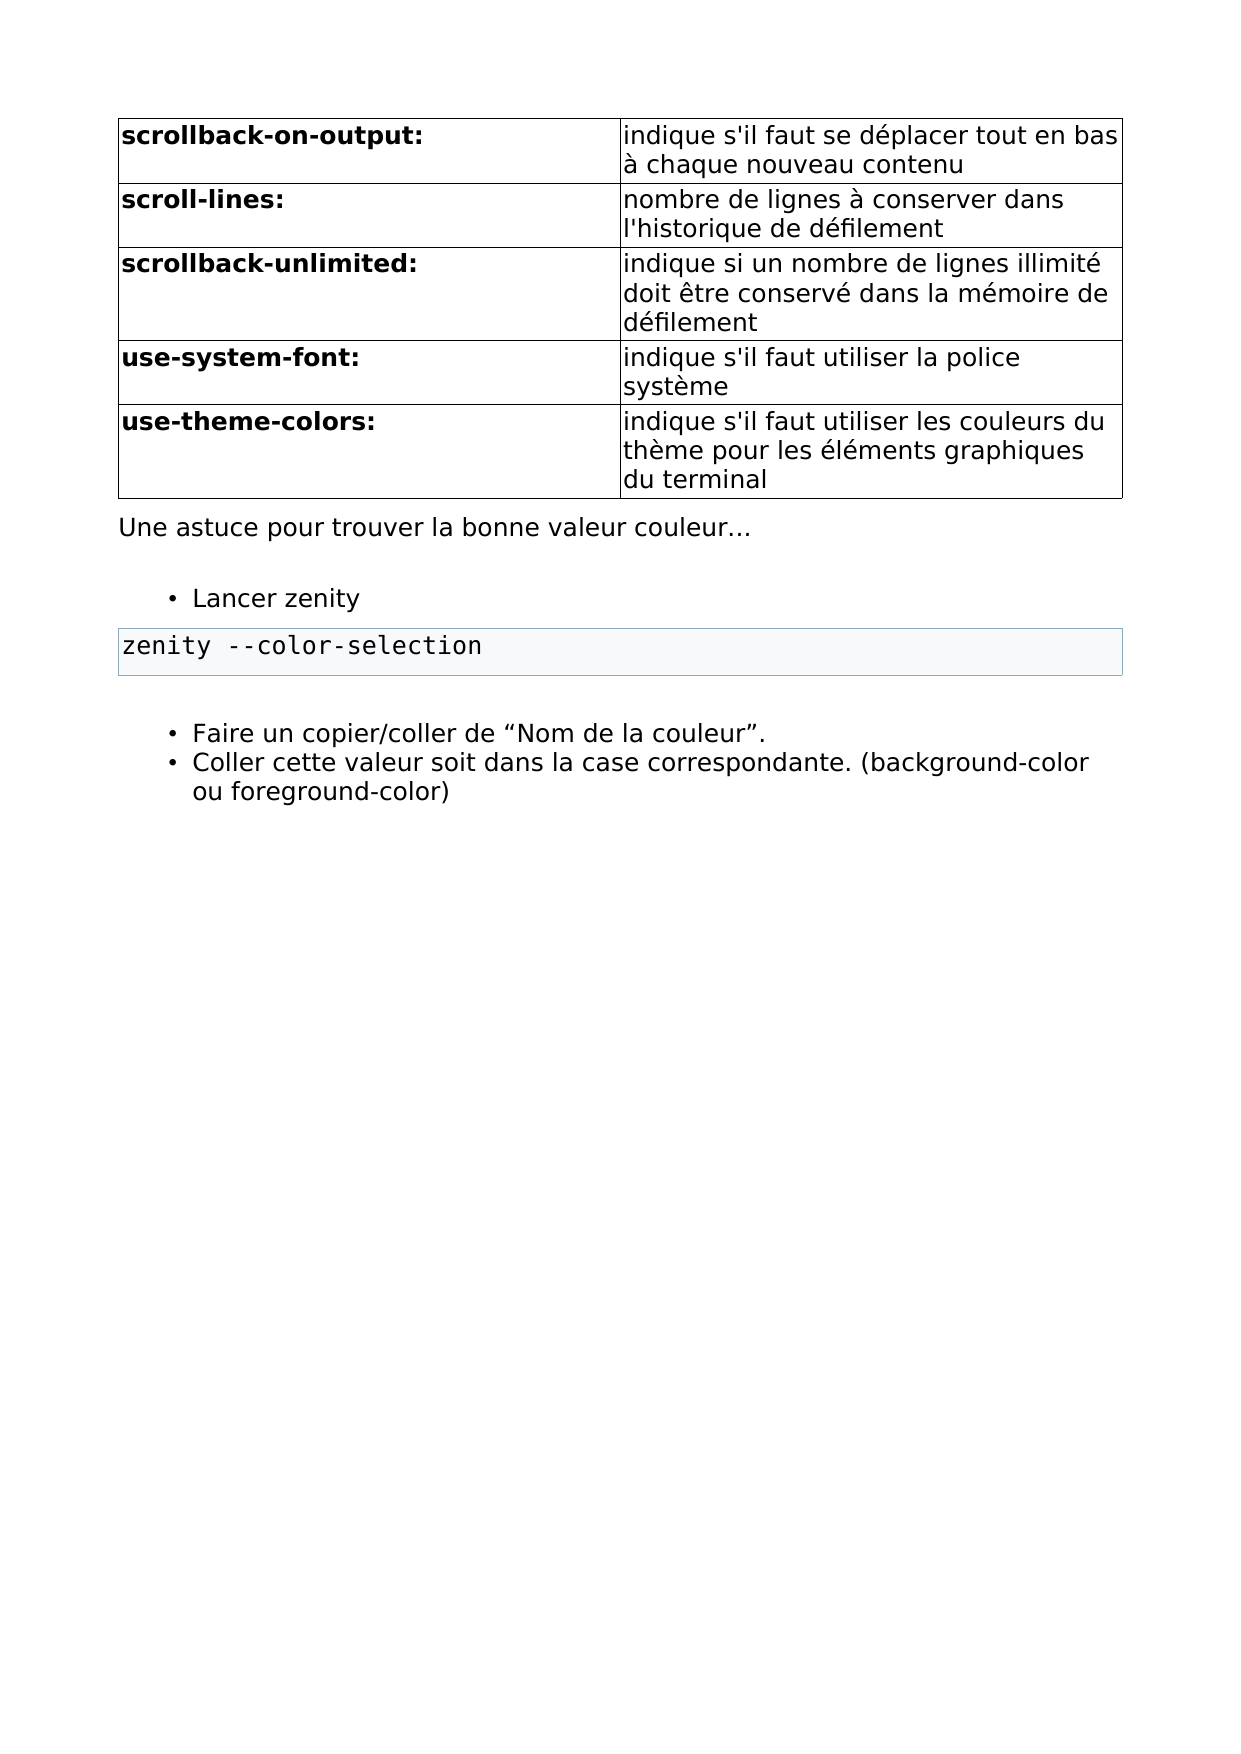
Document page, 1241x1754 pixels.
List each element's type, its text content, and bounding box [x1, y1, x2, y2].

table_cell indique s'il faut se déplacer tout en bas à chaque nouveau contenu [621, 119, 1122, 182]
table_header zenity --color-selection [119, 629, 1122, 675]
table_cell scroll-lines: [119, 184, 620, 247]
table_cell indique si un nombre de lignes illimité doit être conservé dans la mémoire de défilement [621, 248, 1122, 340]
table_cell scrollback-unlimited: [119, 248, 620, 340]
list Coller cette valeur soit dans la case correspondante. (background-color ou foreground-color) [177, 748, 1122, 807]
table_cell nombre de lignes à conserver dans l'historique de défilement [621, 184, 1122, 247]
table_cell indique s'il faut utiliser les couleurs du thème pour les éléments graphiques du terminal [621, 405, 1122, 498]
table_cell use-system-font: [119, 341, 620, 404]
list Faire un copier/coller de “Nom de la couleur”. [177, 719, 1122, 748]
list Lancer zenity [177, 584, 1122, 613]
table_cell scrollback-on-output: [119, 119, 620, 182]
text Une astuce pour trouver la bonne valeur couleur... [118, 513, 1122, 542]
table_cell use-theme-colors: [119, 405, 620, 498]
table_cell indique s'il faut utiliser la police système [621, 341, 1122, 404]
